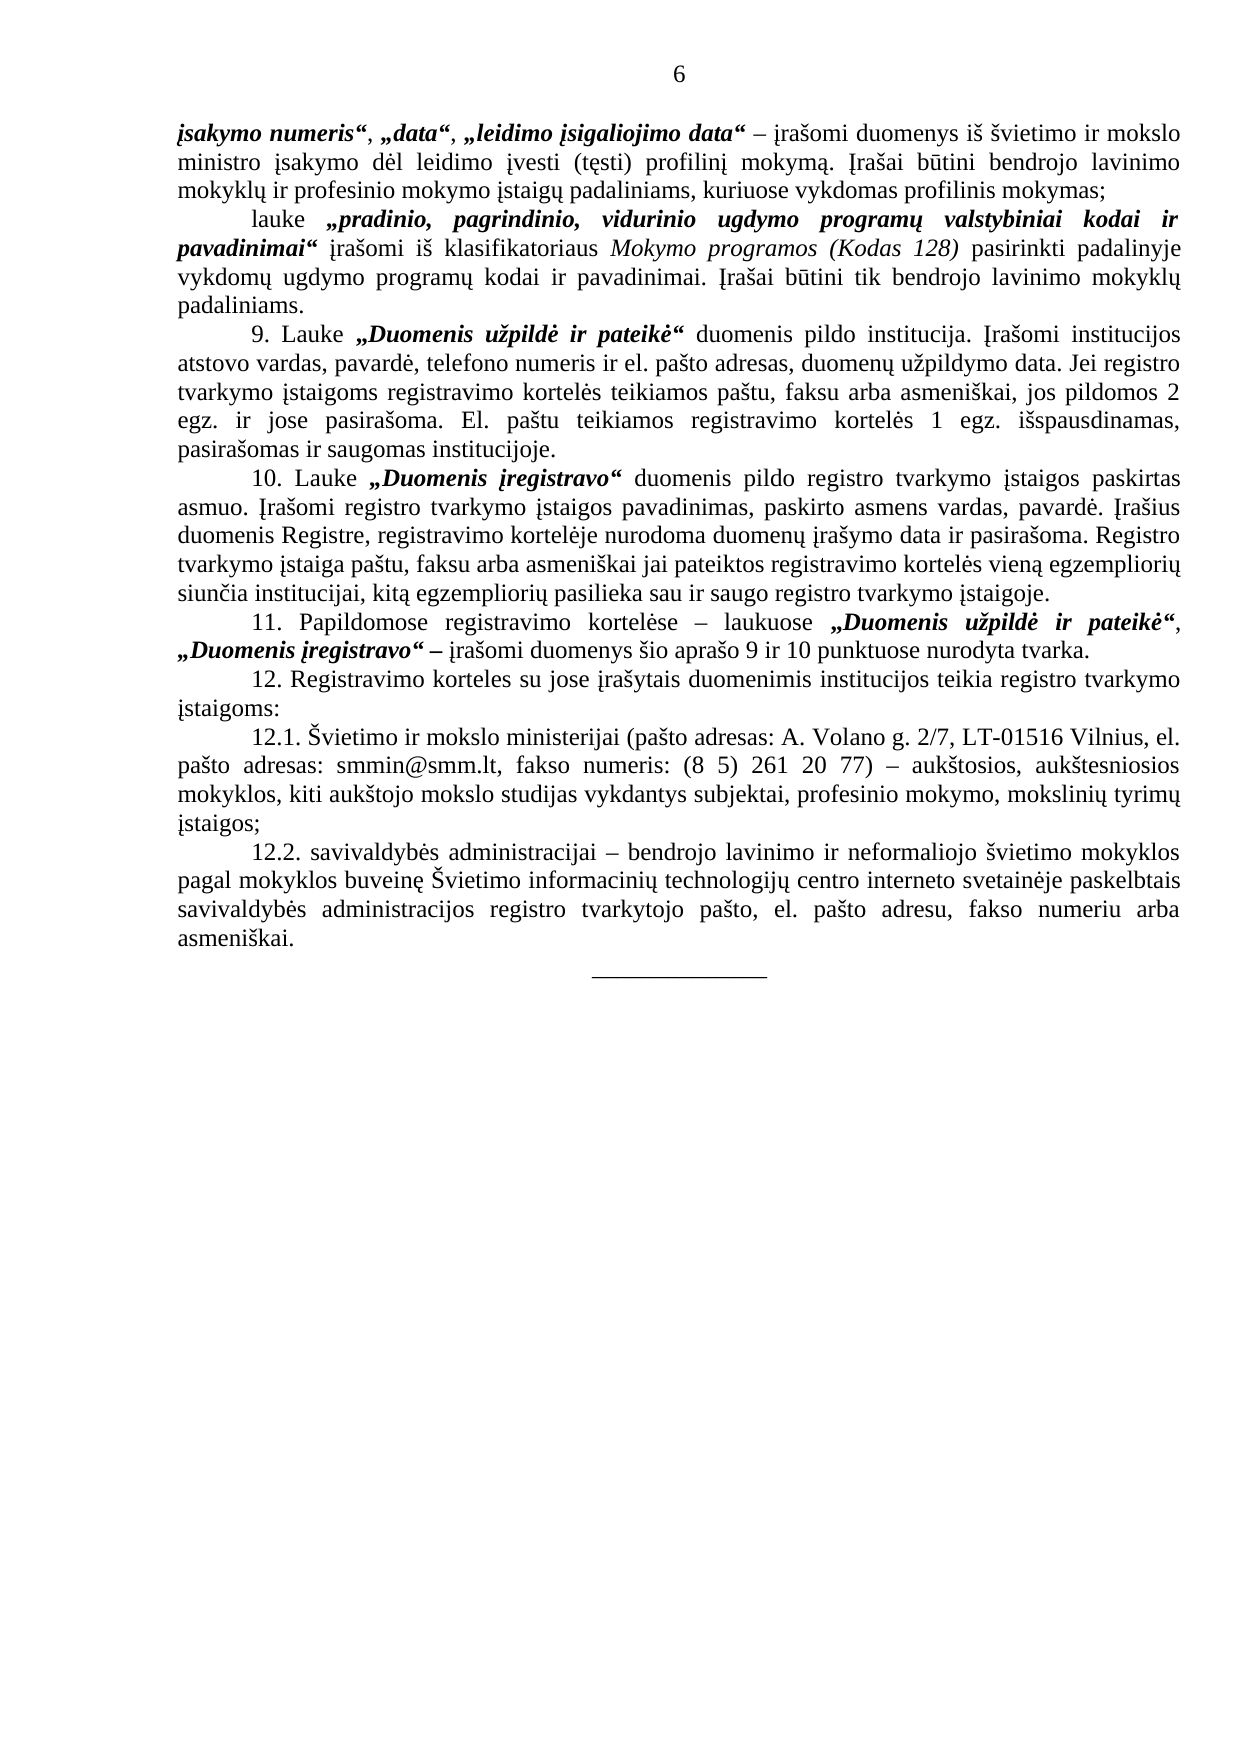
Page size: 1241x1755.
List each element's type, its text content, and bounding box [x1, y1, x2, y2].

text įsakymo numeris“, „data“, „leidimo įsigaliojimo data“ – įrašomi duomenys iš švietimo ir mokslo ministro įsakymo dėl leidimo įvesti (tęsti) profilinį mokymą. Įrašai būtini bendrojo lavinimo mokyklų ir profesinio mokymo įstaigų padaliniams, kuriuose vykdomas profilinis mokymas; [177, 118, 1181, 204]
text 11. Papildomose registravimo kortelėse – laukuose „Duomenis užpildė ir pateikė“, „Duomenis įregistravo“ – įrašomi duomenys šio aprašo 9 ir 10 punktuose nurodyta tvarka. [177, 607, 1181, 664]
text 9. Lauke „Duomenis užpildė ir pateikė“ duomenis pildo institucija. Įrašomi institucijos atstovo vardas, pavardė, telefono numeris ir el. pašto adresas, duomenų užpildymo data. Jei registro tvarkymo įstaigoms registravimo kortelės teikiamos paštu, faksu arba asmeniškai, jos pildomos 2 egz. ir jose pasirašoma. El. paštu teikiamos registravimo kortelės 1 egz. išspausdinamas, pasirašomas ir saugomas institucijoje. [177, 319, 1181, 463]
text lauke „pradinio, pagrindinio, vidurinio ugdymo programų valstybiniai kodai ir pavadinimai“ įrašomi iš klasifikatoriaus Mokymo programos (Kodas 128) pasirinkti padalinyje vykdomų ugdymo programų kodai ir pavadinimai. Įrašai būtini tik bendrojo lavinimo mokyklų padaliniams. [177, 204, 1181, 319]
text 12. Registravimo korteles su jose įrašytais duomenimis institucijos teikia registro tvarkymo įstaigoms: [177, 664, 1181, 722]
text 10. Lauke „Duomenis įregistravo“ duomenis pildo registro tvarkymo įstaigos paskirtas asmuo. Įrašomi registro tvarkymo įstaigos pavadinimas, paskirto asmens vardas, pavardė. Įrašius duomenis Registre, registravimo kortelėje nurodoma duomenų įrašymo data ir pasirašoma. Registro tvarkymo įstaiga paštu, faksu arba asmeniškai jai pateiktos registravimo kortelės vieną egzempliorių siunčia institucijai, kitą egzempliorių pasilieka sau ir saugo registro tvarkymo įstaigoje. [177, 463, 1181, 607]
text 12.2. savivaldybės administracijai – bendrojo lavinimo ir neformaliojo švietimo mokyklos pagal mokyklos buveinę Švietimo informacinių technologijų centro interneto svetainėje paskelbtais savivaldybės administracijos registro tvarkytojo pašto, el. pašto adresu, fakso numeriu arba asmeniškai. [177, 837, 1181, 952]
text ______________ [177, 952, 1181, 981]
text 12.1. Švietimo ir mokslo ministerijai (pašto adresas: A. Volano g. 2/7, LT-01516 Vilnius, el. pašto adresas: smmin@smm.lt, fakso numeris: (8 5) 261 20 77) – aukštosios, aukštesniosios mokyklos, kiti aukštojo mokslo studijas vykdantys subjektai, profesinio mokymo, mokslinių tyrimų įstaigos; [177, 722, 1181, 837]
